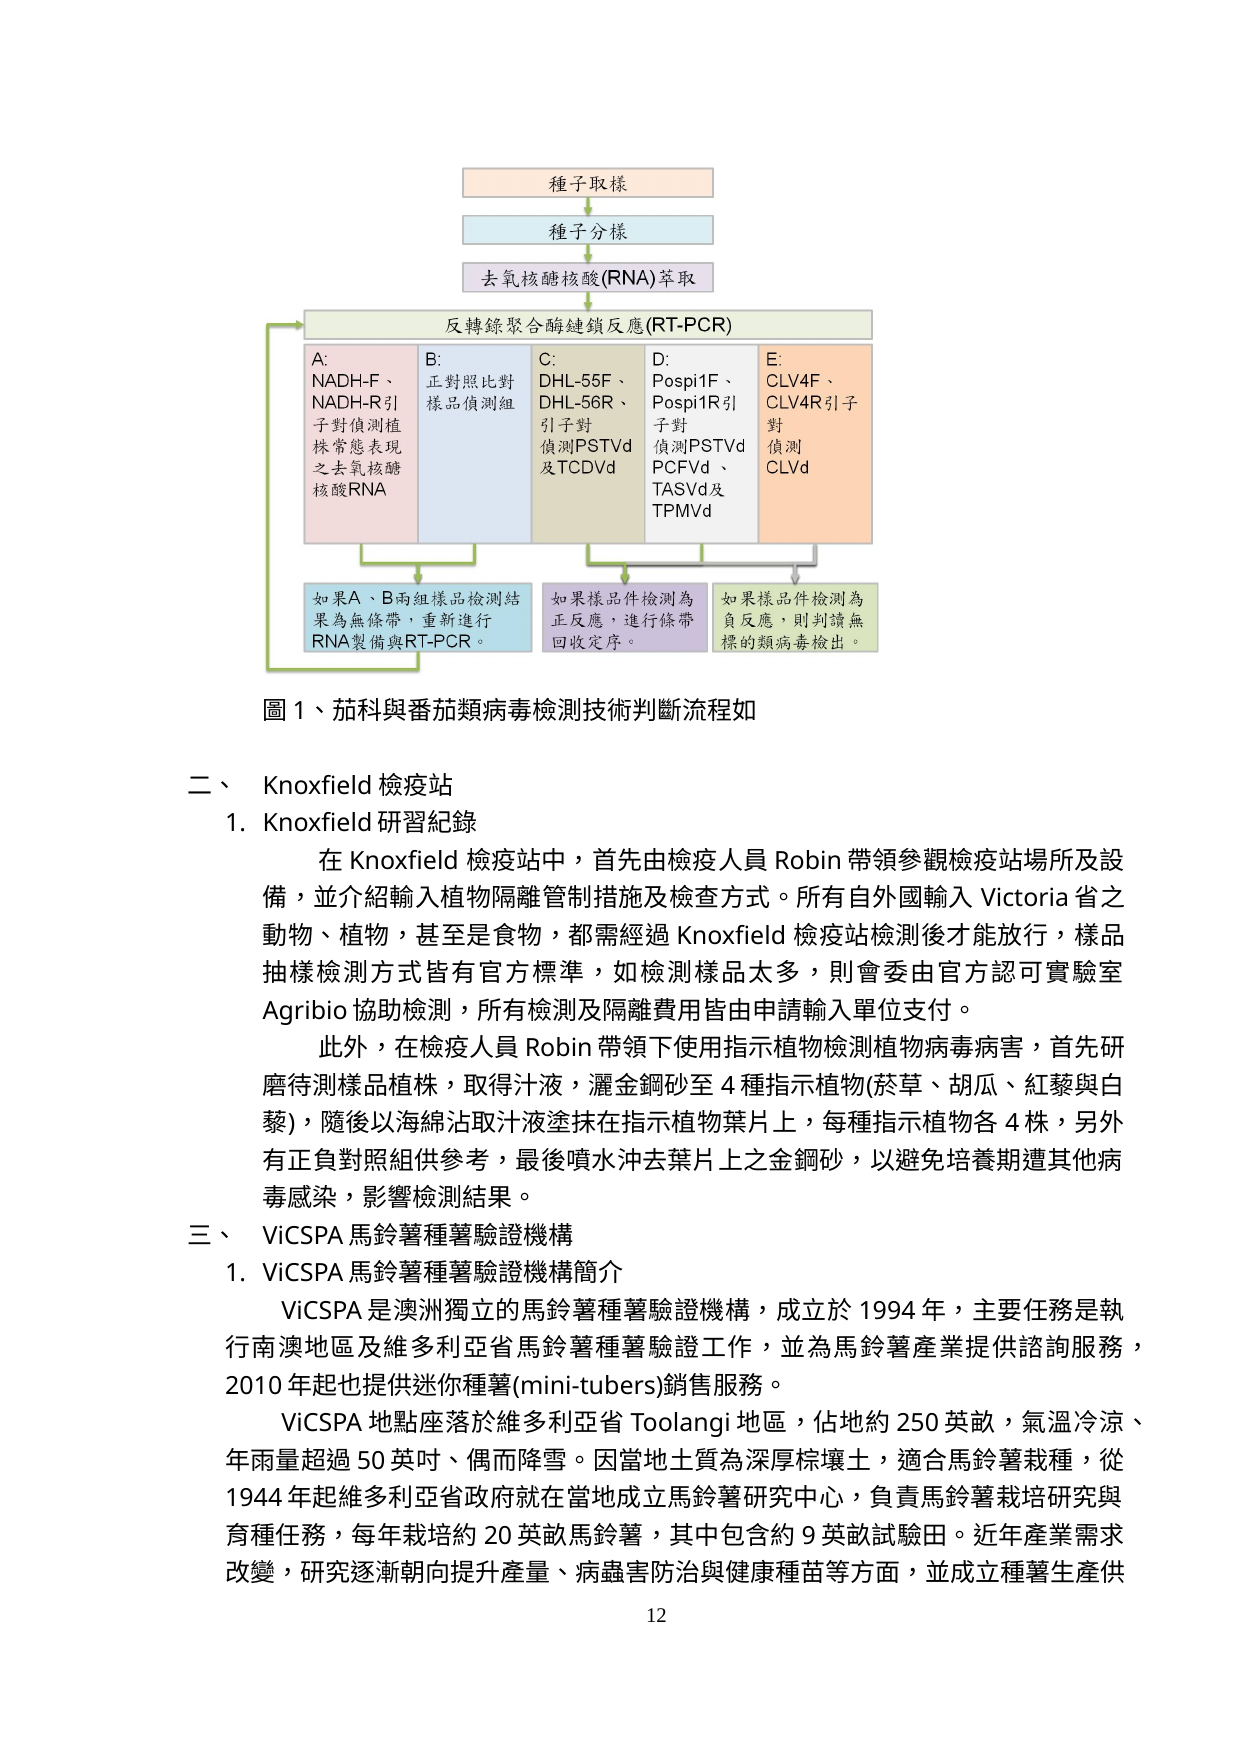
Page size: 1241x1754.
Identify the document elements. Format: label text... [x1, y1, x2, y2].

picture [262, 164, 879, 676]
list Knoxfield 檢疫站 [187, 764, 1125, 802]
text ViCSPA是澳洲獨立的馬鈴薯種薯驗證機構，成立於1994年，主要任務是執行南澳地區及維多利亞省馬鈴薯種薯驗證工作，並為馬鈴薯產業提供諮詢服務，2010年起也提供迷你種薯(mini-tubers)銷售服務。 [225, 1289, 1125, 1402]
text ViCSPA地點座落於維多利亞省Toolangi地區，佔地約250英畝，氣溫冷涼、年雨量超過50英吋、偶而降雪。因當地土質為深厚棕壤土，適合馬鈴薯栽種，從1944年起維多利亞省政府就在當地成立馬鈴薯研究中心，負責馬鈴薯栽培研究與育種任務，每年栽培約20英畝馬鈴薯，其中包含約9英畝試驗田。近年產業需求改變，研究逐漸朝向提升產量、病蟲害防治與健康種苗等方面，並成立種薯生產供應基地，以組織培養或超低溫方式保存2~3百種馬鈴薯品種，提供當地栽培繁殖。 [225, 1402, 1125, 1589]
list Knoxfield研習紀錄 [225, 802, 1125, 839]
table_header [251, 165, 1136, 689]
table_cell 圖1、茄科與番茄類病毒檢測技術判斷流程如 [251, 690, 1136, 727]
text 此外，在檢疫人員Robin帶領下使用指示植物檢測植物病毒病害，首先研磨待測樣品植株，取得汁液，灑金鋼砂至4種指示植物(菸草、胡瓜、紅藜與白藜)，隨後以海綿沾取汁液塗抹在指示植物葉片上，每種指示植物各4株，另外有正負對照組供參考，最後噴水沖去葉片上之金鋼砂，以避免培養期遭其他病毒感染，影響檢測結果。 [262, 1027, 1125, 1214]
list ViCSPA馬鈴薯種薯驗證機構簡介 [225, 1252, 1125, 1289]
list ViCSPA馬鈴薯種薯驗證機構 [187, 1214, 1125, 1252]
text 在Knoxfield 檢疫站中，首先由檢疫人員Robin帶領參觀檢疫站場所及設備，並介紹輸入植物隔離管制措施及檢查方式。所有自外國輸入Victoria省之動物、植物，甚至是食物，都需經過Knoxfield 檢疫站檢測後才能放行，樣品抽樣檢測方式皆有官方標準，如檢測樣品太多，則會委由官方認可實驗室Agribio協助檢測，所有檢測及隔離費用皆由申請輸入單位支付。 [262, 839, 1125, 1027]
